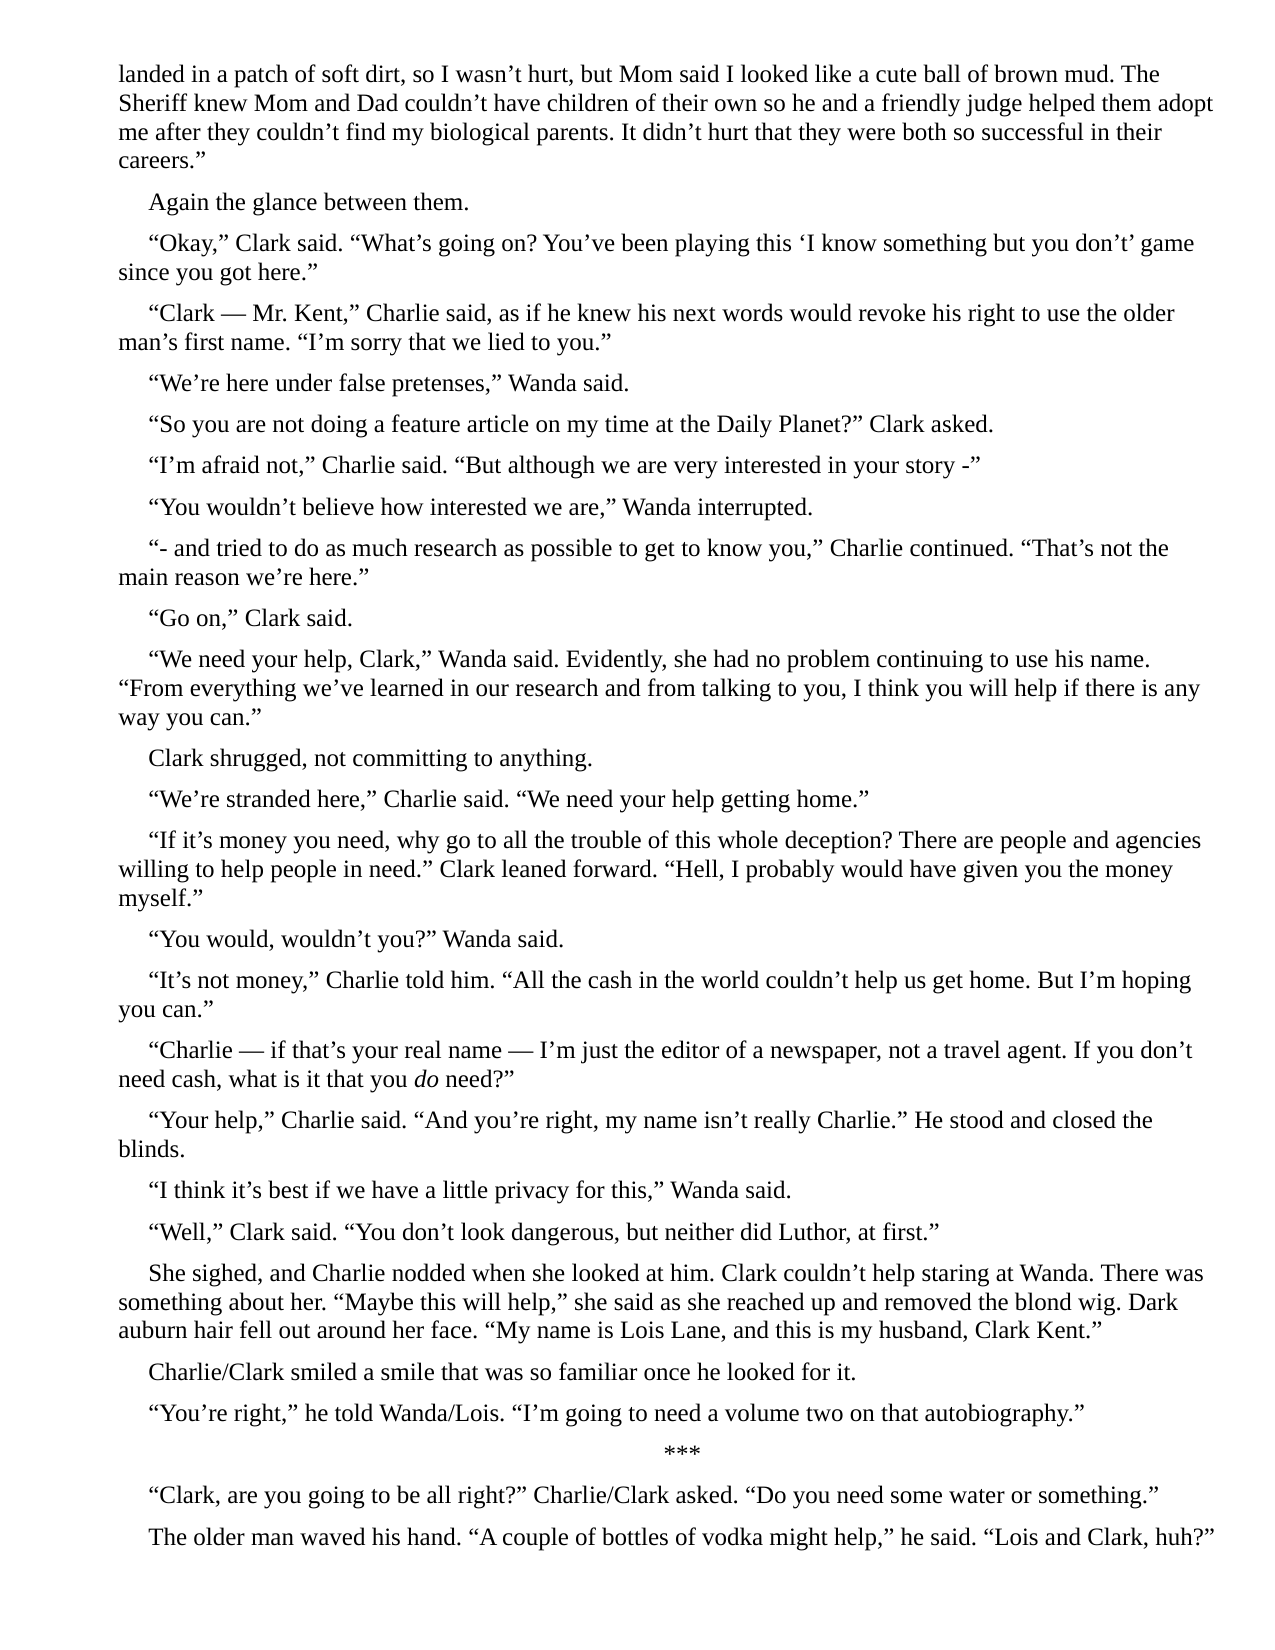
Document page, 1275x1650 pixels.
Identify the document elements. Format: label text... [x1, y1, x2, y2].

text “So you are not doing a feature article on my time at the Daily Planet?” Clark asked. [118, 409, 1216, 438]
text landed in a patch of soft dirt, so I wasn’t hurt, but Mom said I looked like a cute ball of brown mud. The Sheriff knew Mom and Dad couldn’t have children of their own so he and a friendly judge helped them adopt me after they couldn’t find my biological parents. It didn’t hurt that they were both so successful in their careers.” [118, 59, 1216, 174]
text “We’re stranded here,” Charlie said. “We need your help getting home.” [118, 784, 1216, 813]
text “It’s not money,” Charlie told him. “All the cash in the world couldn’t help us get home. But I’m hoping you can.” [118, 965, 1216, 1023]
text “You’re right,” he told Wanda/Lois. “I’m going to need a volume two on that autobiography.” [118, 1398, 1216, 1427]
text “Clark, are you going to be all right?” Charlie/Clark asked. “Do you need some water or something.” [118, 1480, 1216, 1509]
text “If it’s money you need, why go to all the trouble of this whole deception? There are people and agencies willing to help people in need.” Clark leaned forward. “Hell, I probably would have given you the money myself.” [118, 825, 1216, 912]
text She sighed, and Charlie nodded when she looked at him. Clark couldn’t help staring at Wanda. There was something about her. “Maybe this will help,” she said as she reached up and removed the blond wig. Dark auburn hair fell out around her face. “My name is Lois Lane, and this is my husband, Clark Kent.” [118, 1258, 1216, 1344]
text “Your help,” Charlie said. “And you’re right, my name isn’t really Charlie.” He stood and closed the blinds. [118, 1105, 1216, 1163]
text “You would, wouldn’t you?” Wanda said. [118, 924, 1216, 953]
text “I think it’s best if we have a little privacy for this,” Wanda said. [118, 1175, 1216, 1204]
text Charlie/Clark smiled a smile that was so familiar once he looked for it. [118, 1357, 1216, 1385]
text “Go on,” Clark said. [118, 603, 1216, 632]
text “I’m afraid not,” Charlie said. “But although we are very interested in your story -” [118, 450, 1216, 479]
text “Charlie — if that’s your real name — I’m just the editor of a newspaper, not a travel agent. If you don’t need cash, what is it that you do need?” [118, 1035, 1216, 1093]
text The older man waved his hand. “A couple of bottles of vodka might help,” he said. “Lois and Clark, huh?” [118, 1522, 1216, 1550]
text Clark shrugged, not committing to anything. [118, 743, 1216, 772]
text “Okay,” Clark said. “What’s going on? You’ve been playing this ‘I know something but you don’t’ game since you got here.” [118, 228, 1216, 285]
text *** [118, 1439, 1216, 1468]
text “You wouldn’t believe how interested we are,” Wanda interrupted. [118, 492, 1216, 520]
text Again the glance between them. [118, 187, 1216, 215]
text “We’re here under false pretenses,” Wanda said. [118, 368, 1216, 397]
text “- and tried to do as much research as possible to get to know you,” Charlie continued. “That’s not the main reason we’re here.” [118, 533, 1216, 590]
text “We need your help, Clark,” Wanda said. Evidently, she had no problem continuing to use his name. “From everything we’ve learned in our research and from talking to you, I think you will help if there is any way you can.” [118, 644, 1216, 730]
text “Well,” Clark said. “You don’t look dangerous, but neither did Luthor, at first.” [118, 1217, 1216, 1245]
text “Clark — Mr. Kent,” Charlie said, as if he knew his next words would revoke his right to use the older man’s first name. “I’m sorry that we lied to you.” [118, 298, 1216, 355]
